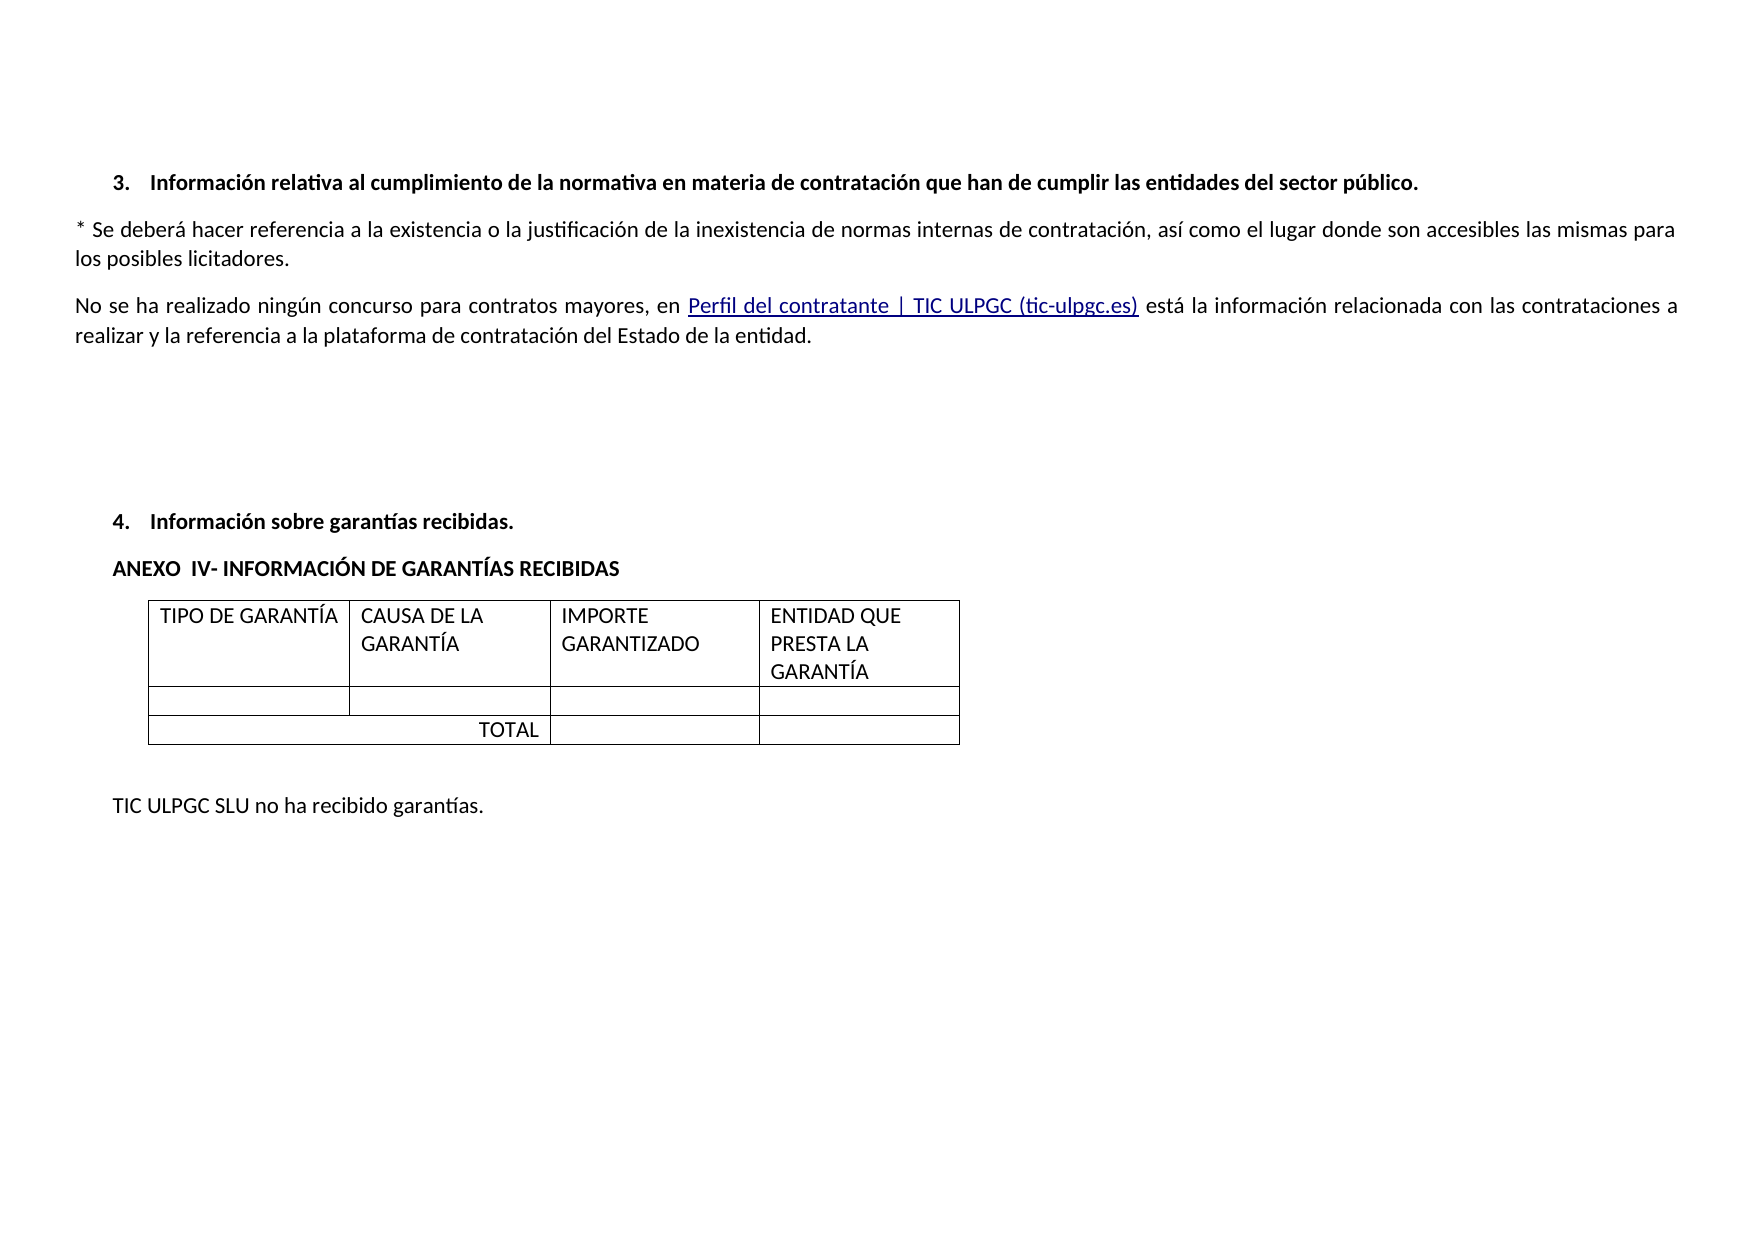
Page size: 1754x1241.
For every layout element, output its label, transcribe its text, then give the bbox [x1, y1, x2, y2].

table_cell [551, 716, 759, 744]
table_header IMPORTE GARANTIZADO [551, 601, 759, 686]
table_cell [551, 687, 759, 714]
table_cell [350, 687, 550, 714]
text No se ha realizado ningún concurso para contratos mayores, en Perfil del contratante | TIC ULPGC (tic-ulpgc.es) está la información relacionada con las contrataciones a realizar y la referencia a la plataforma de contratación del Estado de la entidad. [75, 291, 1679, 349]
text * Se deberá hacer referencia a la existencia o la justificación de la inexistencia de normas internas de contratación, así como el lugar donde son accesibles las mismas para los posibles licitadores. [75, 215, 1679, 273]
text ANEXO IV- INFORMACIÓN DE GARANTÍAS RECIBIDAS [75, 554, 1679, 582]
table_cell [760, 716, 959, 744]
table_header TIPO DE GARANTÍA [149, 601, 349, 686]
table_cell TOTAL [149, 716, 550, 744]
list Información sobre garantías recibidas. [112, 507, 1679, 535]
list Información relativa al cumplimiento de la normativa en materia de contratación que han de cumplir las entidades del sector público. [112, 168, 1679, 196]
table_header CAUSA DE LA GARANTÍA [350, 601, 550, 686]
text TIC ULPGC SLU no ha recibido garantías. [112, 791, 1679, 819]
table_cell [149, 687, 349, 714]
table_cell [760, 687, 959, 714]
table_header ENTIDAD QUE PRESTA LA GARANTÍA [760, 601, 959, 686]
